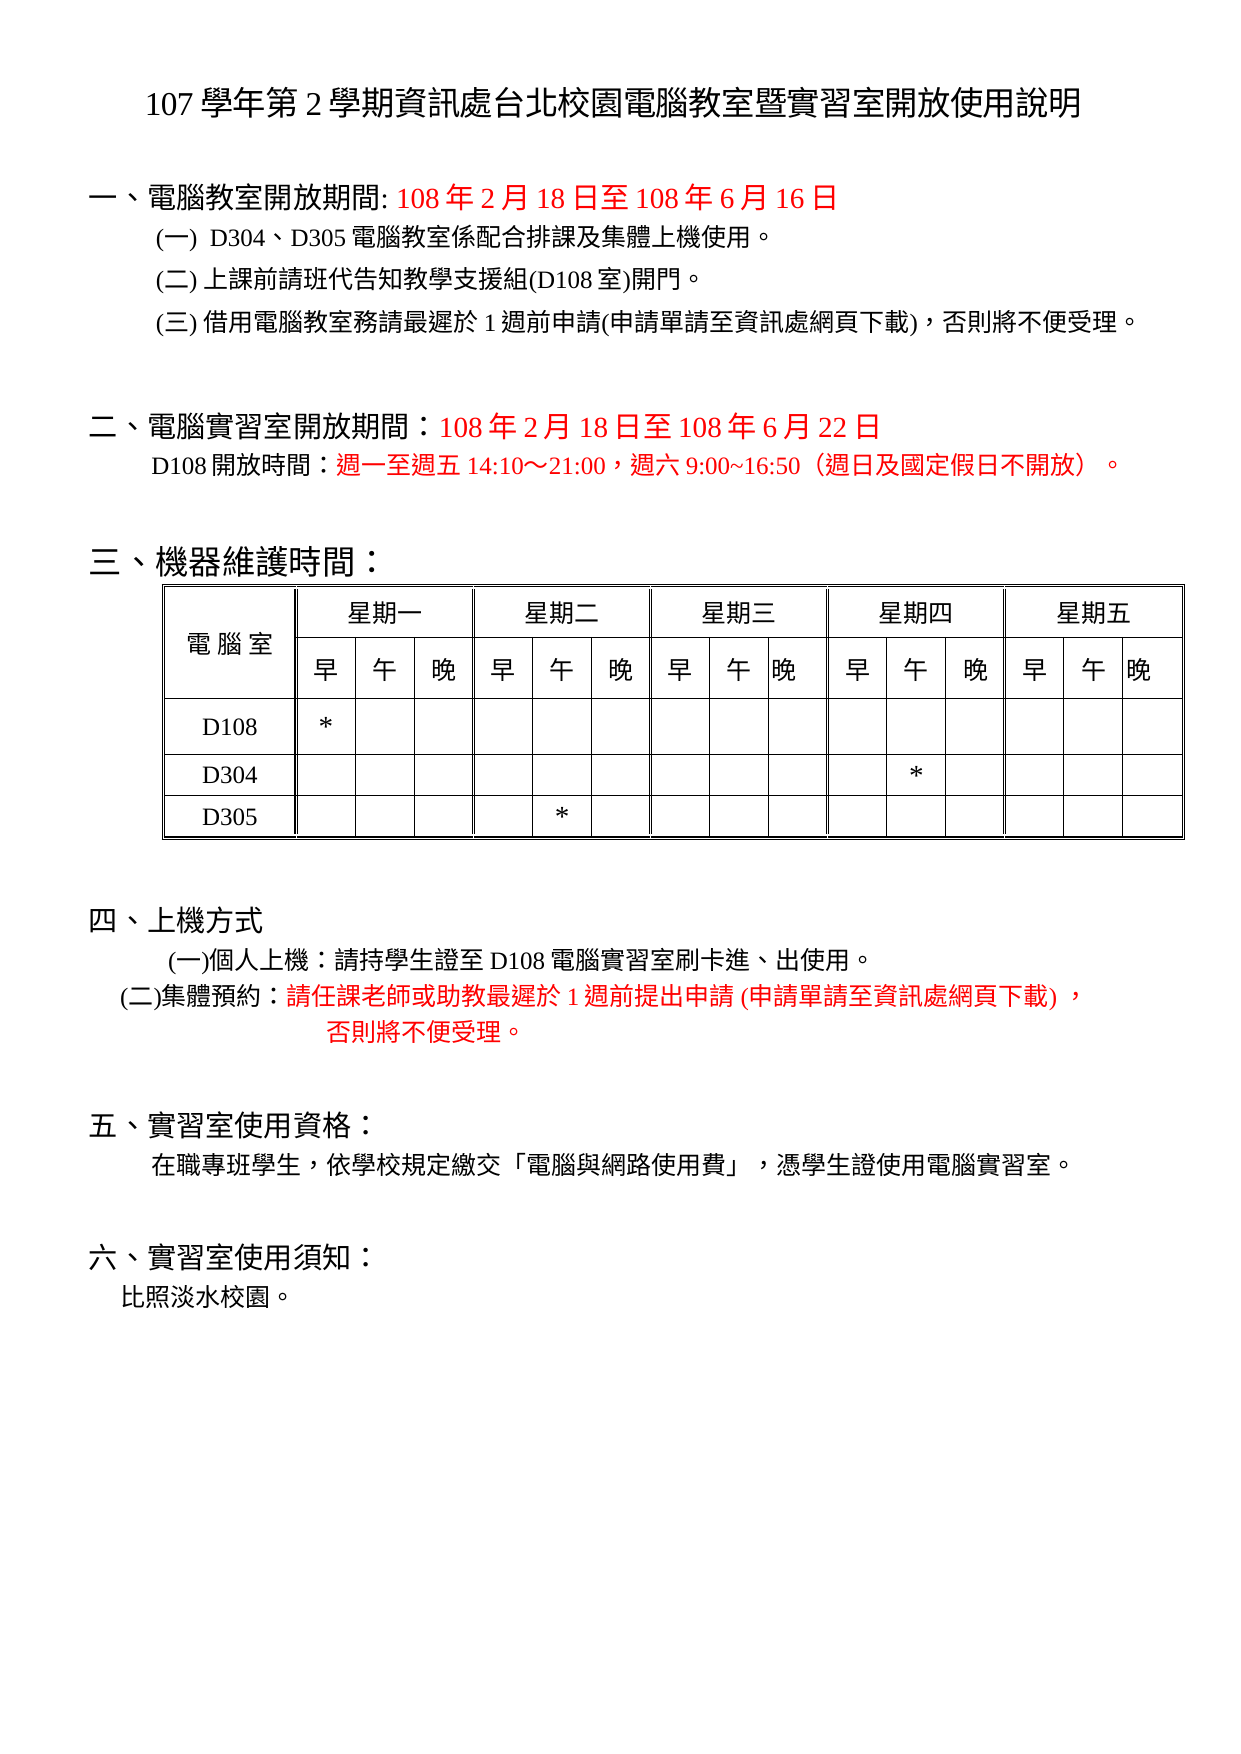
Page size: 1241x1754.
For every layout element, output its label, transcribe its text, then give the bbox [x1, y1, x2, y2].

table_cell * [887, 755, 945, 795]
table_cell [769, 796, 828, 836]
table_cell [1123, 755, 1182, 795]
table_cell [1064, 755, 1122, 795]
table_cell 晚 [769, 638, 826, 698]
subtitle (三) 借用電腦教室務請最遲於1週前申請(申請單請至資訊處網頁下載)，否則將不便受理。 [131, 302, 1174, 338]
text 一、電腦教室開放期間: 108年2月18日至108年6月16日 [89, 175, 1136, 217]
text 五、實習室使用資格： [89, 1103, 1136, 1145]
subtitle (二) 上課前請班代告知教學支援組(D108室)開門。 [131, 260, 1174, 296]
table_cell 午 [887, 638, 945, 698]
table_cell [415, 796, 473, 836]
table_header 星期二 [473, 587, 650, 637]
text 四、上機方式 [89, 898, 1136, 940]
text (二)集體預約：請任課老師或助教最遲於1週前提出申請 (申請單請至資訊處網頁下載) ， 否則將不便受理。 [89, 977, 1156, 1049]
table_cell D108 [165, 699, 294, 754]
table_header 星期五 [1005, 587, 1182, 637]
subtitle (一) D304、D305電腦教室係配合排課及集體上機使用。 [131, 217, 1174, 253]
table_cell 早 [829, 638, 886, 698]
table_cell * [298, 699, 355, 754]
table_cell [356, 699, 414, 754]
table_cell [652, 699, 709, 754]
table_cell [356, 796, 414, 836]
table_cell [296, 796, 355, 836]
table_cell [1123, 699, 1182, 754]
table_cell [769, 755, 826, 795]
table_header 星期三 [650, 585, 828, 637]
text D108開放時間：週一至週五14:10～21:00，週六9:00~16:50（週日及國定假日不開放）。 [89, 445, 1174, 482]
table_cell 早 [652, 638, 709, 698]
table_cell [533, 755, 591, 795]
text (一)個人上機：請持學生證至D108電腦實習室刷卡進、出使用。 [139, 940, 1152, 977]
table_cell [1064, 699, 1122, 754]
table_cell 午 [1064, 638, 1122, 698]
table_cell 晚 [1123, 638, 1182, 698]
table_cell [533, 699, 591, 754]
table_cell [946, 699, 1003, 754]
table_cell 晚 [946, 638, 1003, 698]
table_cell [1006, 699, 1063, 754]
table_cell [829, 755, 886, 795]
table_cell [1064, 796, 1122, 836]
text 比照淡水校園。 [89, 1277, 1240, 1314]
table_cell D304 [165, 755, 294, 795]
table_cell [710, 699, 768, 754]
table_cell [769, 699, 826, 754]
table_cell 早 [475, 638, 532, 698]
table_cell [475, 755, 532, 795]
table_cell 晚 [415, 638, 472, 698]
text 六、實習室使用須知： [89, 1235, 1136, 1277]
table_cell [592, 796, 650, 836]
table_cell [710, 796, 768, 836]
text 三、機器維護時間： [89, 535, 1136, 584]
table_cell * [533, 796, 591, 836]
table_header 電 腦 室 [165, 587, 296, 698]
table_cell D305 [165, 796, 296, 836]
table_cell [1123, 796, 1182, 836]
table_cell [887, 796, 945, 836]
table_header 星期一 [296, 587, 473, 637]
table_cell [473, 796, 532, 836]
table_cell [946, 796, 1005, 836]
table_cell 早 [1006, 638, 1063, 698]
table_cell [475, 699, 532, 754]
text 在職專班學生，依學校規定繳交「電腦與網路使用費」，憑學生證使用電腦實習室。 [89, 1145, 1240, 1181]
table_cell 午 [710, 638, 768, 698]
text 二、電腦實習室開放期間：108年2月18日至108年6月22日 [89, 403, 1136, 445]
table_cell [650, 796, 709, 836]
table_cell [652, 755, 709, 795]
table_cell [828, 796, 886, 836]
table_cell 晚 [592, 638, 649, 698]
table_cell [887, 699, 945, 754]
table_cell [298, 755, 355, 795]
table_cell [592, 755, 649, 795]
table_cell 午 [533, 638, 591, 698]
subtitle 107學年第2學期資訊處台北校園電腦教室暨實習室開放使用說明 [89, 77, 1138, 125]
table_cell [415, 699, 472, 754]
table_cell [1006, 755, 1063, 795]
table_header 星期四 [828, 585, 1005, 637]
table_cell [829, 699, 886, 754]
table_cell 早 [298, 638, 355, 698]
table_cell [592, 699, 649, 754]
table_cell 午 [356, 638, 414, 698]
table_cell [710, 755, 768, 795]
table_cell [415, 755, 472, 795]
table_cell [356, 755, 414, 795]
table_cell [946, 755, 1003, 795]
table_cell [1005, 796, 1063, 836]
